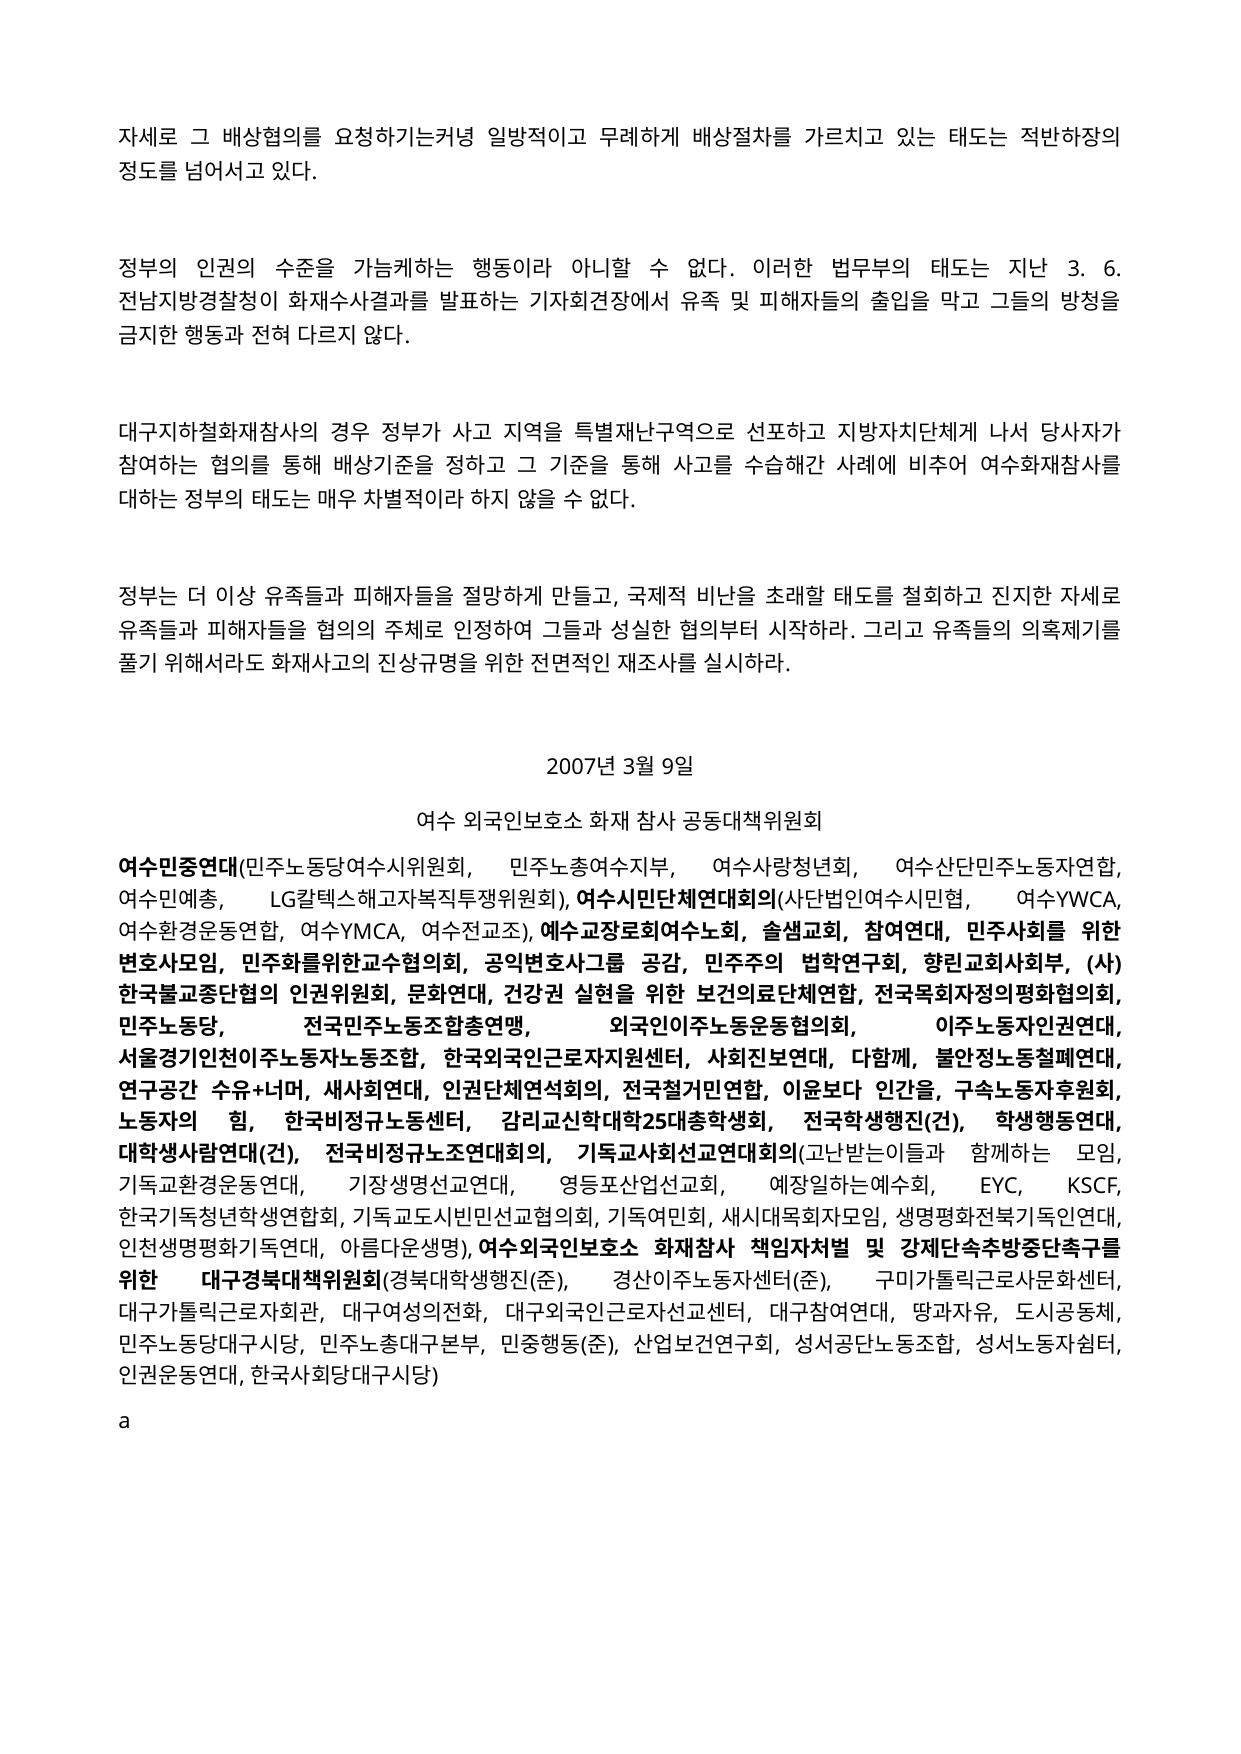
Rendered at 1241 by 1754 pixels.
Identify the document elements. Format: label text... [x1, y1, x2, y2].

text 2007년 3월 9일 [118, 741, 1122, 781]
text 정부는 더 이상 유족들과 피해자들을 절망하게 만들고, 국제적 비난을 초래할 태도를 철회하고 진지한 자세로 유족들과 피해자들을 협의의 주체로 인정하여 그들과 성실한 협의부터 시작하라. 그리고 유족들의 의혹제기를 풀기 위해서라도 화재사고의 진상규명을 위한 전면적인 재조사를 실시하라. [118, 577, 1122, 678]
text 자세로 그 배상협의를 요청하기는커녕 일방적이고 무례하게 배상절차를 가르치고 있는 태도는 적반하장의 정도를 넘어서고 있다. [118, 118, 1122, 186]
text 여수민중연대(민주노동당여수시위원회, 민주노총여수지부, 여수사랑청년회, 여수산단민주노동자연합, 여수민예총, LG칼텍스해고자복직투쟁위원회), 여수시민단체연대회의(사단법인여수시민협, 여수YWCA, 여수환경운동연합, 여수YMCA, 여수전교조), 예수교장로회여수노회, 솔샘교회, 참여연대, 민주사회를 위한 변호사모임, 민주화를위한교수협의회, 공익변호사그룹 공감, 민주주의 법학연구회, 향린교회사회부, (사)한국불교종단협의 인권위원회, 문화연대, 건강권 실현을 위한 보건의료단체연합, 전국목회자정의평화협의회, 민주노동당, 전국민주노동조합총연맹, 외국인이주노동운동협의회, 이주노동자인권연대, 서울경기인천이주노동자노동조합, 한국외국인근로자지원센터, 사회진보연대, 다함께, 불안정노동철폐연대, 연구공간 수유+너머, 새사회연대, 인권단체연석회의, 전국철거민연합, 이윤보다 인간을, 구속노동자후원회, 노동자의 힘, 한국비정규노동센터, 감리교신학대학25대총학생회, 전국학생행진(건), 학생행동연대, 대학생사람연대(건), 전국비정규노조연대회의, 기독교사회선교연대회의(고난받는이들과 함께하는 모임, 기독교환경운동연대, 기장생명선교연대, 영등포산업선교회, 예장일하는예수회, EYC, KSCF, 한국기독청년학생연합회, 기독교도시빈민선교협의회, 기독여민회, 새시대목회자모임, 생명평화전북기독인연대, 인천생명평화기독연대, 아름다운생명), 여수외국인보호소 화재참사 책임자처벌 및 강제단속추방중단촉구를 위한 대구경북대책위원회(경북대학생행진(준), 경산이주노동자센터(준), 구미가톨릭근로사문화센터, 대구가톨릭근로자회관, 대구여성의전화, 대구외국인근로자선교센터, 대구참여연대, 땅과자유, 도시공동체, 민주노동당대구시당, 민주노총대구본부, 민중행동(준), 산업보건연구회, 성서공단노동조합, 성서노동자쉼터, 인권운동연대, 한국사회당대구시당) [118, 850, 1122, 1390]
text 정부의 인권의 수준을 가늠케하는 행동이라 아니할 수 없다. 이러한 법무부의 태도는 지난 3. 6. 전남지방경찰청이 화재수사결과를 발표하는 기자회견장에서 유족 및 피해자들의 출입을 막고 그들의 방청을 금지한 행동과 전혀 다르지 않다. [118, 248, 1122, 350]
text a [118, 1405, 1122, 1435]
text 대구지하철화재참사의 경우 정부가 사고 지역을 특별재난구역으로 선포하고 지방자치단체게 나서 당사자가 참여하는 협의를 통해 배상기준을 정하고 그 기준을 통해 사고를 수습해간 사례에 비추어 여수화재참사를 대하는 정부의 태도는 매우 차별적이라 하지 않을 수 없다. [118, 413, 1122, 514]
text 여수 외국인보호소 화재 참사 공동대책위원회 [118, 796, 1122, 836]
